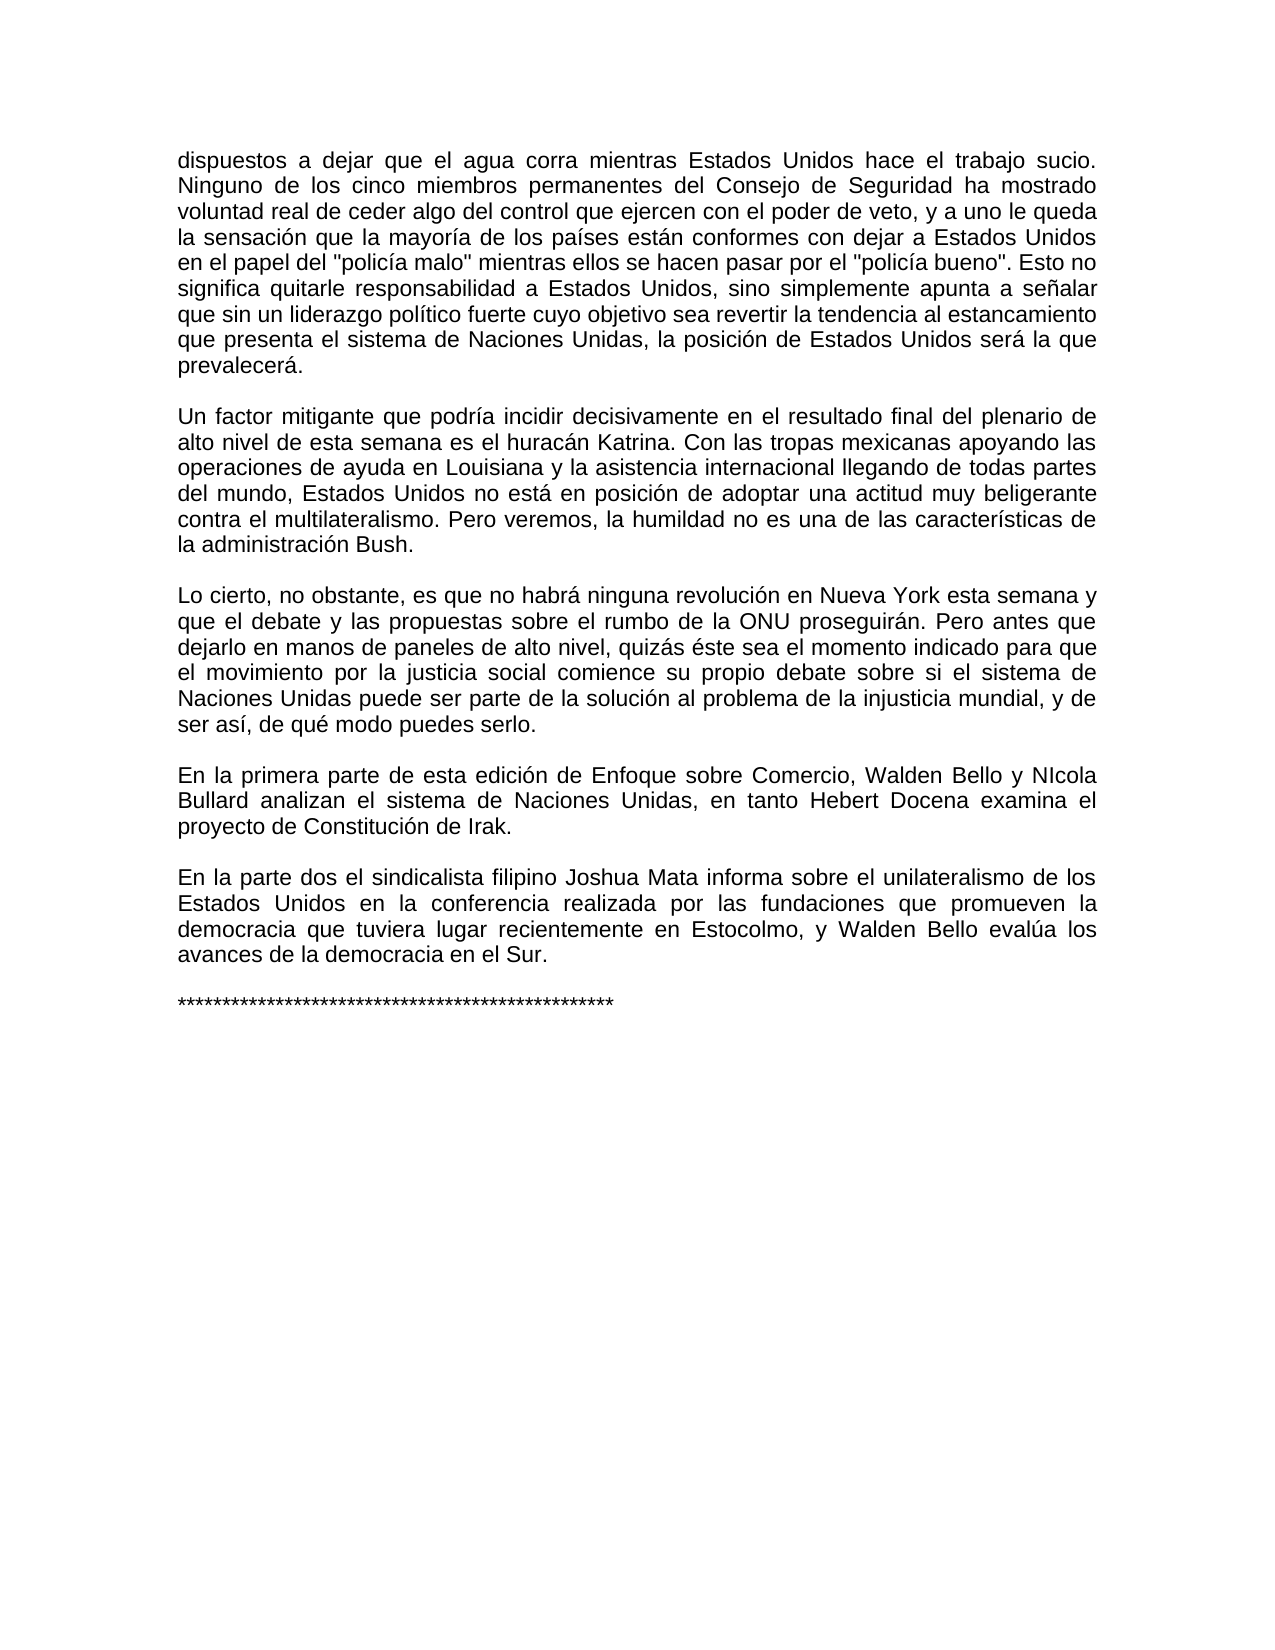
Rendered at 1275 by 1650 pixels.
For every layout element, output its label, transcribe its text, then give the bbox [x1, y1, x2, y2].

text En la primera parte de esta edición de Enfoque sobre Comercio, Walden Bello y NIcola Bullard analizan el sistema de Naciones Unidas, en tanto Hebert Docena examina el proyecto de Constitución de Irak. [177, 763, 1098, 839]
text Un factor mitigante que podría incidir decisivamente en el resultado final del plenario de alto nivel de esta semana es el huracán Katrina. Con las tropas mexicanas apoyando las operaciones de ayuda en Louisiana y la asistencia internacional llegando de todas partes del mundo, Estados Unidos no está en posición de adoptar una actitud muy beligerante contra el multilateralismo. Pero veremos, la humildad no es una de las características de la administración Bush. [177, 404, 1098, 558]
text Lo cierto, no obstante, es que no habrá ninguna revolución en Nueva York esta semana y que el debate y las propuestas sobre el rumbo de la ONU proseguirán. Pero antes que dejarlo en manos de paneles de alto nivel, quizás éste sea el momento indicado para que el movimiento por la justicia social comience su propio debate sobre si el sistema de Naciones Unidas puede ser parte de la solución al problema de la injusticia mundial, y de ser así, de qué modo puedes serlo. [177, 583, 1098, 737]
text En la parte dos el sindicalista filipino Joshua Mata informa sobre el unilateralismo de los Estados Unidos en la conferencia realizada por las fundaciones que promueven la democracia que tuviera lugar recientemente en Estocolmo, y Walden Bello evalúa los avances de la democracia en el Sur. [177, 865, 1098, 968]
text ************************************************* [177, 993, 1098, 1019]
text Aunque Estados Unidos está a la vanguardia cuando se trata de socavar el multilateralismo de la ONUNONU, parece que muy pocos países están dispuestos a tomar la posta en la dirección contraria. Si bien es fácil señalar con el dedo a John Bolton, el embajador de EE.UU. ante la ONU recientemente designado, y las 750 enmiendas al paquete de reformas propuesto (que por ejemplo eliminan toda referencia a la Corte Penal Internacional y al desarme nuclear), no hay duda que hay muchos otros países que están dispuestos a dejar que el agua corra mientras Estados Unidos hace el trabajo sucio. Ninguno de los cinco miembros permanentes del Consejo de Seguridad ha mostrado voluntad real de ceder algo del control que ejercen con el poder de veto, y a uno le queda la sensación que la mayoría de los países están conformes con dejar a Estados Unidos en el papel del "policía malo" mientras ellos se hacen pasar por el "policía bueno". Esto no significa quitarle responsabilidad a Estados Unidos, sino simplemente apunta a señalar que sin un liderazgo político fuerte cuyo objetivo sea revertir la tendencia al estancamiento que presenta el sistema de Naciones Unidas, la posición de Estados Unidos será la que prevalecerá. [177, 148, 1098, 378]
